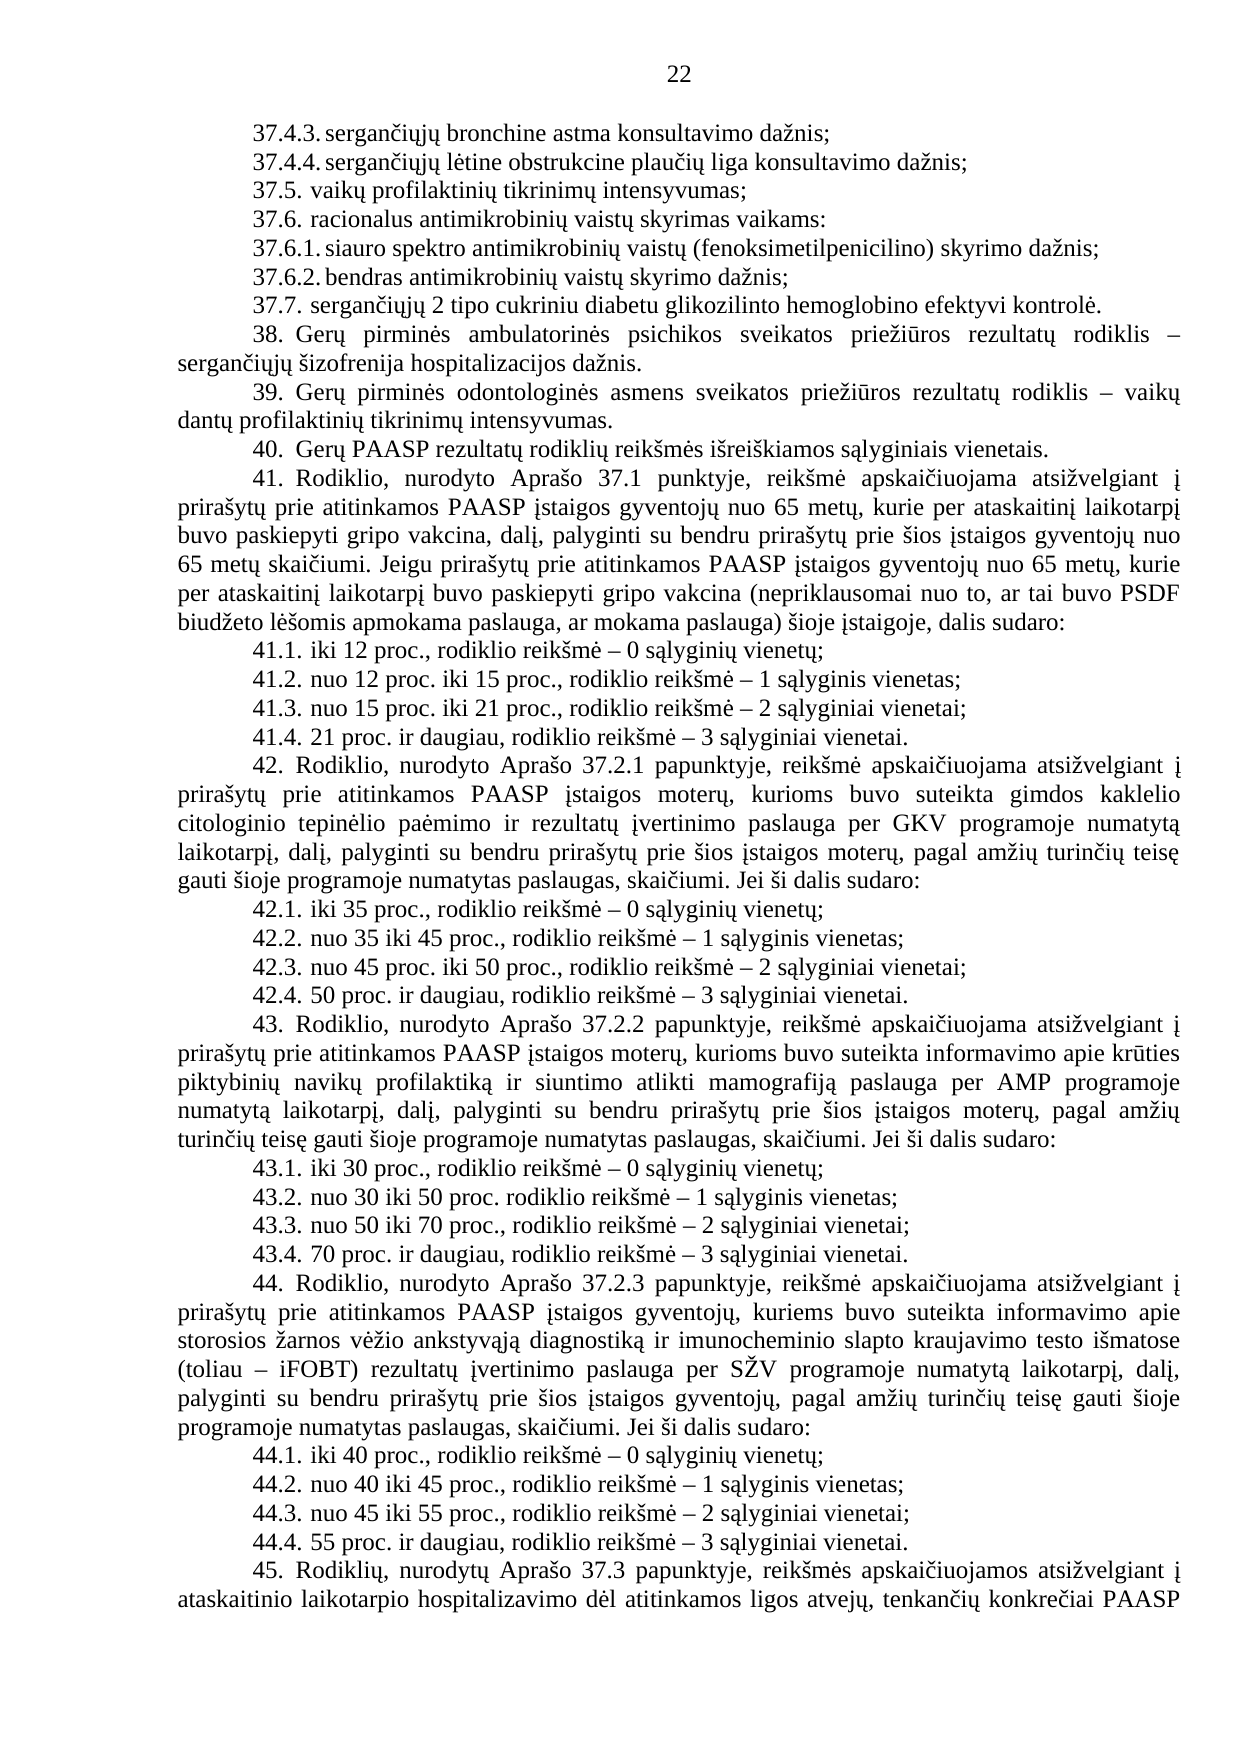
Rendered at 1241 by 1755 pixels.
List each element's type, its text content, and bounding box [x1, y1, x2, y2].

text 41.4. 21 proc. ir daugiau, rodiklio reikšmė – 3 sąlyginiai vienetai. [177, 722, 1181, 751]
text 44.4. 55 proc. ir daugiau, rodiklio reikšmė – 3 sąlyginiai vienetai. [177, 1527, 1181, 1556]
text 40. Gerų PAASP rezultatų rodiklių reikšmės išreiškiamos sąlyginiais vienetais. [177, 434, 1181, 463]
text 44. Rodiklio, nurodyto Aprašo 37.2.3 papunktyje, reikšmė apskaičiuojama atsižvelgiant į prirašytų prie atitinkamos PAASP įstaigos gyventojų, kuriems buvo suteikta informavimo apie storosios žarnos vėžio ankstyvąją diagnostiką ir imunocheminio slapto kraujavimo testo išmatose (toliau – iFOBT) rezultatų įvertinimo paslauga per SŽV programoje numatytą laikotarpį, dalį, palyginti su bendru prirašytų prie šios įstaigos gyventojų, pagal amžių turinčių teisę gauti šioje programoje numatytas paslaugas, skaičiumi. Jei ši dalis sudaro: [177, 1268, 1181, 1441]
text 43.3. nuo 50 iki 70 proc., rodiklio reikšmė – 2 sąlyginiai vienetai; [177, 1211, 1181, 1239]
text 41.1. iki 12 proc., rodiklio reikšmė – 0 sąlyginių vienetų; [177, 636, 1181, 664]
text 44.2. nuo 40 iki 45 proc., rodiklio reikšmė – 1 sąlyginis vienetas; [177, 1469, 1181, 1498]
text 37.6.2. bendras antimikrobinių vaistų skyrimo dažnis; [177, 262, 1181, 291]
text 42.4. 50 proc. ir daugiau, rodiklio reikšmė – 3 sąlyginiai vienetai. [177, 981, 1181, 1009]
text 41. Rodiklio, nurodyto Aprašo 37.1 punktyje, reikšmė apskaičiuojama atsižvelgiant į prirašytų prie atitinkamos PAASP įstaigos gyventojų nuo 65 metų, kurie per ataskaitinį laikotarpį buvo paskiepyti gripo vakcina, dalį, palyginti su bendru prirašytų prie šios įstaigos gyventojų nuo 65 metų skaičiumi. Jeigu prirašytų prie atitinkamos PAASP įstaigos gyventojų nuo 65 metų, kurie per ataskaitinį laikotarpį buvo paskiepyti gripo vakcina (nepriklausomai nuo to, ar tai buvo PSDF biudžeto lėšomis apmokama paslauga, ar mokama paslauga) šioje įstaigoje, dalis sudaro: [177, 463, 1181, 636]
text 42.1. iki 35 proc., rodiklio reikšmė – 0 sąlyginių vienetų; [177, 894, 1181, 923]
text 42.3. nuo 45 proc. iki 50 proc., rodiklio reikšmė – 2 sąlyginiai vienetai; [177, 952, 1181, 981]
text 37.6. racionalus antimikrobinių vaistų skyrimas vaikams: [177, 204, 1181, 233]
text 43.1. iki 30 proc., rodiklio reikšmė – 0 sąlyginių vienetų; [177, 1153, 1181, 1182]
text 37.5. vaikų profilaktinių tikrinimų intensyvumas; [177, 176, 1181, 204]
text 44.1. iki 40 proc., rodiklio reikšmė – 0 sąlyginių vienetų; [177, 1441, 1181, 1469]
text 41.3. nuo 15 proc. iki 21 proc., rodiklio reikšmė – 2 sąlyginiai vienetai; [177, 693, 1181, 722]
text 37.6.1. siauro spektro antimikrobinių vaistų (fenoksimetilpenicilino) skyrimo dažnis; [177, 233, 1181, 262]
text 43.2. nuo 30 iki 50 proc. rodiklio reikšmė – 1 sąlyginis vienetas; [177, 1182, 1181, 1211]
text 37.4.3. sergančiųjų bronchine astma konsultavimo dažnis; [177, 118, 1181, 147]
text 38. Gerų pirminės ambulatorinės psichikos sveikatos priežiūros rezultatų rodiklis – sergančiųjų šizofrenija hospitalizacijos dažnis. [177, 319, 1181, 377]
text 37.4.4. sergančiųjų lėtine obstrukcine plaučių liga konsultavimo dažnis; [177, 147, 1181, 176]
text 41.2. nuo 12 proc. iki 15 proc., rodiklio reikšmė – 1 sąlyginis vienetas; [177, 664, 1181, 693]
text 43.4. 70 proc. ir daugiau, rodiklio reikšmė – 3 sąlyginiai vienetai. [177, 1239, 1181, 1268]
text 42.2. nuo 35 iki 45 proc., rodiklio reikšmė – 1 sąlyginis vienetas; [177, 923, 1181, 952]
text 39. Gerų pirminės odontologinės asmens sveikatos priežiūros rezultatų rodiklis – vaikų dantų profilaktinių tikrinimų intensyvumas. [177, 377, 1181, 434]
text 44.3. nuo 45 iki 55 proc., rodiklio reikšmė – 2 sąlyginiai vienetai; [177, 1498, 1181, 1527]
text 45. Rodiklių, nurodytų Aprašo 37.3 papunktyje, reikšmės apskaičiuojamos atsižvelgiant į ataskaitinio laikotarpio hospitalizavimo dėl atitinkamos ligos atvejų, tenkančių konkrečiai PAASP [177, 1556, 1181, 1613]
text 42. Rodiklio, nurodyto Aprašo 37.2.1 papunktyje, reikšmė apskaičiuojama atsižvelgiant į prirašytų prie atitinkamos PAASP įstaigos moterų, kurioms buvo suteikta gimdos kaklelio citologinio tepinėlio paėmimo ir rezultatų įvertinimo paslauga per GKV programoje numatytą laikotarpį, dalį, palyginti su bendru prirašytų prie šios įstaigos moterų, pagal amžių turinčių teisę gauti šioje programoje numatytas paslaugas, skaičiumi. Jei ši dalis sudaro: [177, 751, 1181, 894]
text 43. Rodiklio, nurodyto Aprašo 37.2.2 papunktyje, reikšmė apskaičiuojama atsižvelgiant į prirašytų prie atitinkamos PAASP įstaigos moterų, kurioms buvo suteikta informavimo apie krūties piktybinių navikų profilaktiką ir siuntimo atlikti mamografiją paslauga per AMP programoje numatytą laikotarpį, dalį, palyginti su bendru prirašytų prie šios įstaigos moterų, pagal amžių turinčių teisę gauti šioje programoje numatytas paslaugas, skaičiumi. Jei ši dalis sudaro: [177, 1009, 1181, 1153]
text 37.7. sergančiųjų 2 tipo cukriniu diabetu glikozilinto hemoglobino efektyvi kontrolė. [177, 291, 1181, 319]
